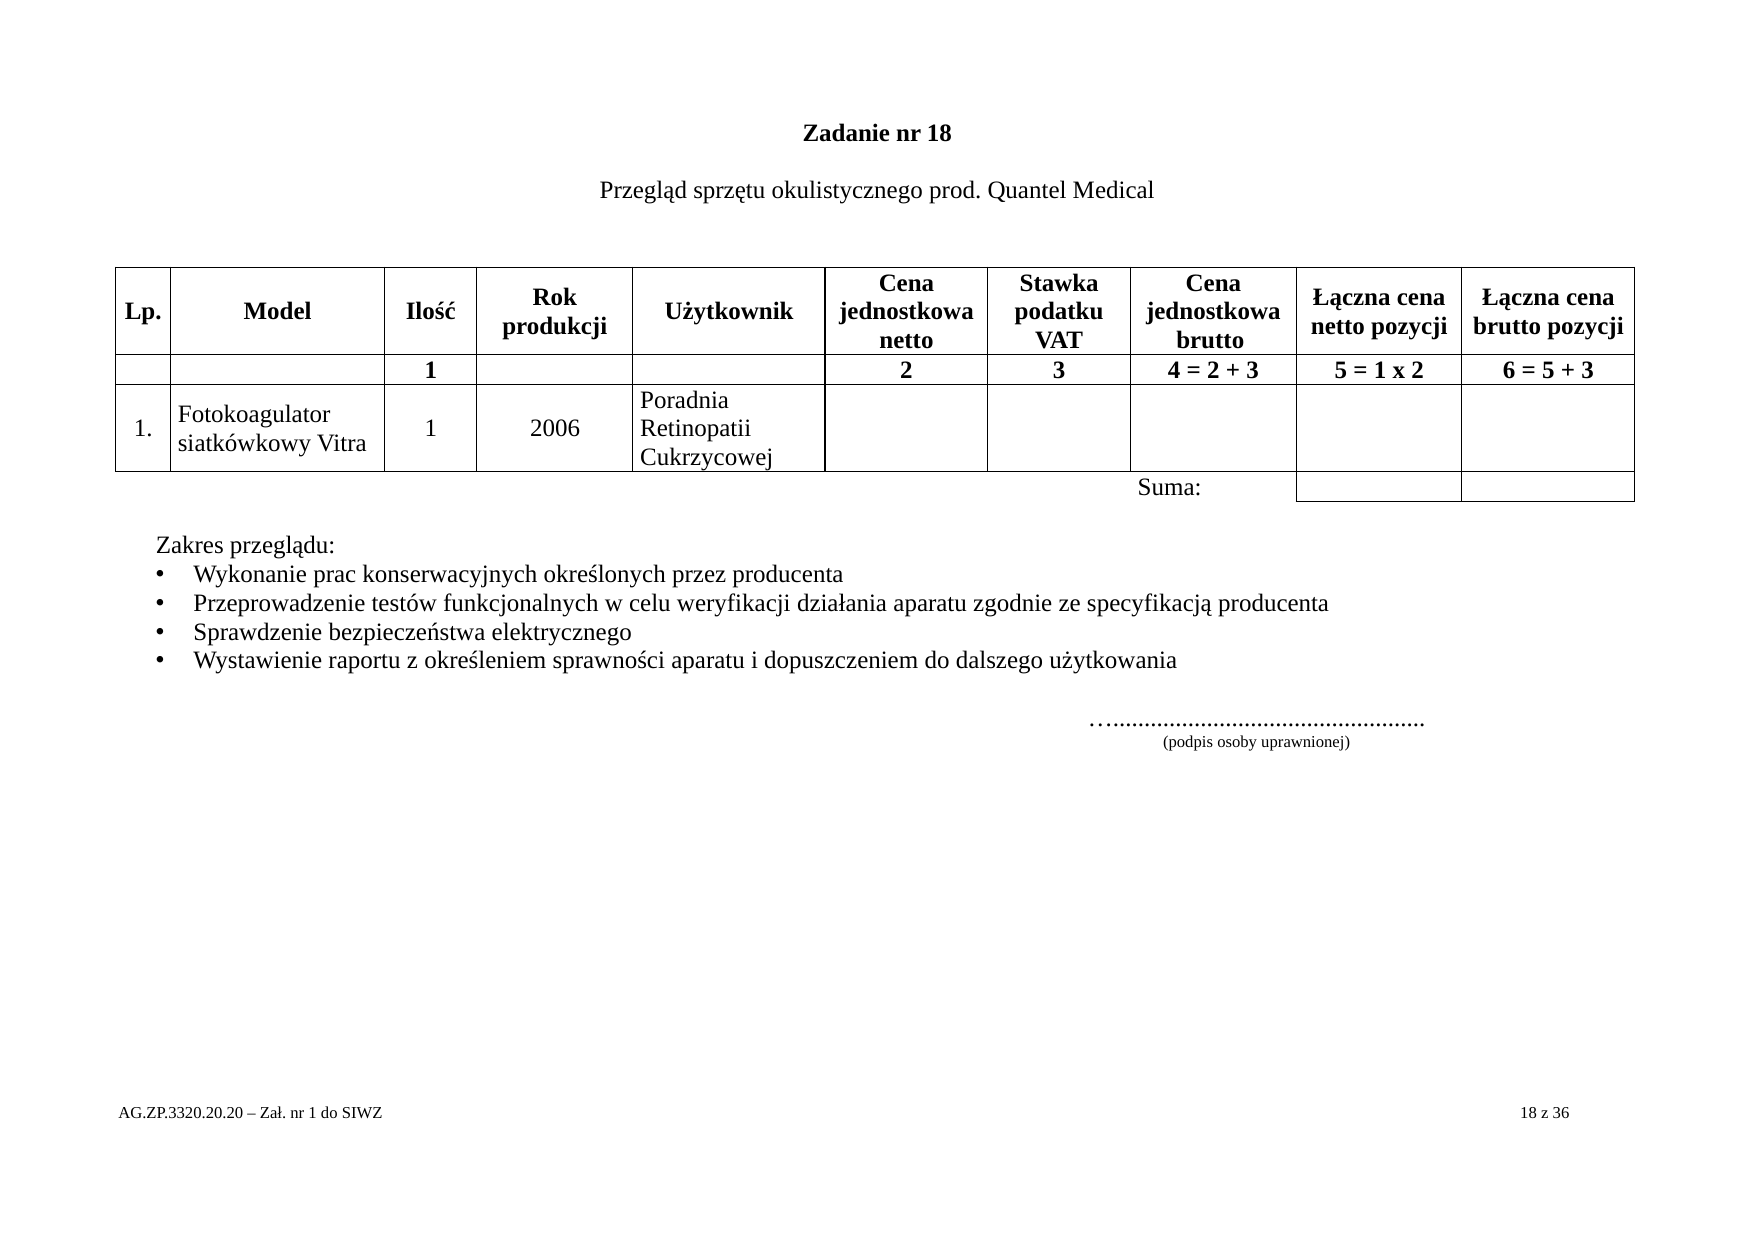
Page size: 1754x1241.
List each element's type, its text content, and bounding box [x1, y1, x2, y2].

table_header [118, 703, 877, 751]
table_cell 1 [385, 355, 476, 384]
table_cell 5 = 1 x 2 [1297, 355, 1461, 384]
text Zakres przeglądu: [156, 531, 1636, 559]
table_header Stawka podatku VAT [988, 268, 1130, 354]
table_cell 3 [988, 355, 1130, 384]
table_cell [825, 472, 987, 501]
table_cell [1131, 385, 1296, 471]
list Przeprowadzenie testów funkcjonalnych w celu weryfikacji działania aparatu zgodnie ze specyfikacją producenta [156, 588, 1636, 617]
table_cell [116, 472, 170, 501]
list Wystawienie raportu z określeniem sprawności aparatu i dopuszczeniem do dalszego użytkowania [156, 646, 1636, 674]
table_cell [477, 355, 632, 384]
table_cell [1297, 385, 1461, 471]
title Przegląd sprzętu okulistycznego prod. Quantel Medical [118, 176, 1636, 204]
table_cell [988, 472, 1130, 501]
table_cell [1297, 472, 1461, 501]
table_cell 1 [385, 385, 476, 471]
list Wykonanie prac konserwacyjnych określonych przez producenta [156, 559, 1636, 588]
table_cell [1462, 472, 1634, 501]
table_header Lp. [116, 268, 170, 354]
list Sprawdzenie bezpieczeństwa elektrycznego [156, 617, 1636, 646]
table_cell [633, 355, 824, 384]
table_header Rok produkcji [477, 268, 632, 354]
table_cell Suma: [1130, 472, 1296, 501]
table_cell [633, 472, 825, 501]
table_cell [988, 385, 1130, 471]
table_cell [1462, 385, 1634, 471]
table_cell Poradnia Retinopatii Cukrzycowej [633, 385, 824, 471]
table_cell [170, 472, 384, 501]
table_cell [826, 385, 987, 471]
table_cell [477, 472, 633, 501]
table_cell 2 [826, 355, 987, 384]
table_header Łączna cena brutto pozycji [1462, 268, 1634, 354]
table_cell Fotokoagulator siatkówkowy Vitra [171, 385, 384, 471]
table_cell [116, 355, 170, 384]
table_header ….................................................. (podpis osoby uprawnionej) [877, 703, 1636, 751]
table_header Cena jednostkowa netto [826, 268, 987, 354]
table_header Użytkownik [633, 268, 824, 354]
table_header Ilość [385, 268, 476, 354]
table_header Łączna cena netto pozycji [1297, 268, 1461, 354]
table_cell 1. [116, 385, 170, 471]
table_header Cena jednostkowa brutto [1131, 268, 1296, 354]
table_cell [171, 355, 384, 384]
table_cell [384, 472, 477, 501]
table_header Model [171, 268, 384, 354]
title Zadanie nr 18 [118, 118, 1636, 147]
table_cell 6 = 5 + 3 [1462, 355, 1634, 384]
table_cell 2006 [477, 385, 632, 471]
table_cell 4 = 2 + 3 [1131, 355, 1296, 384]
